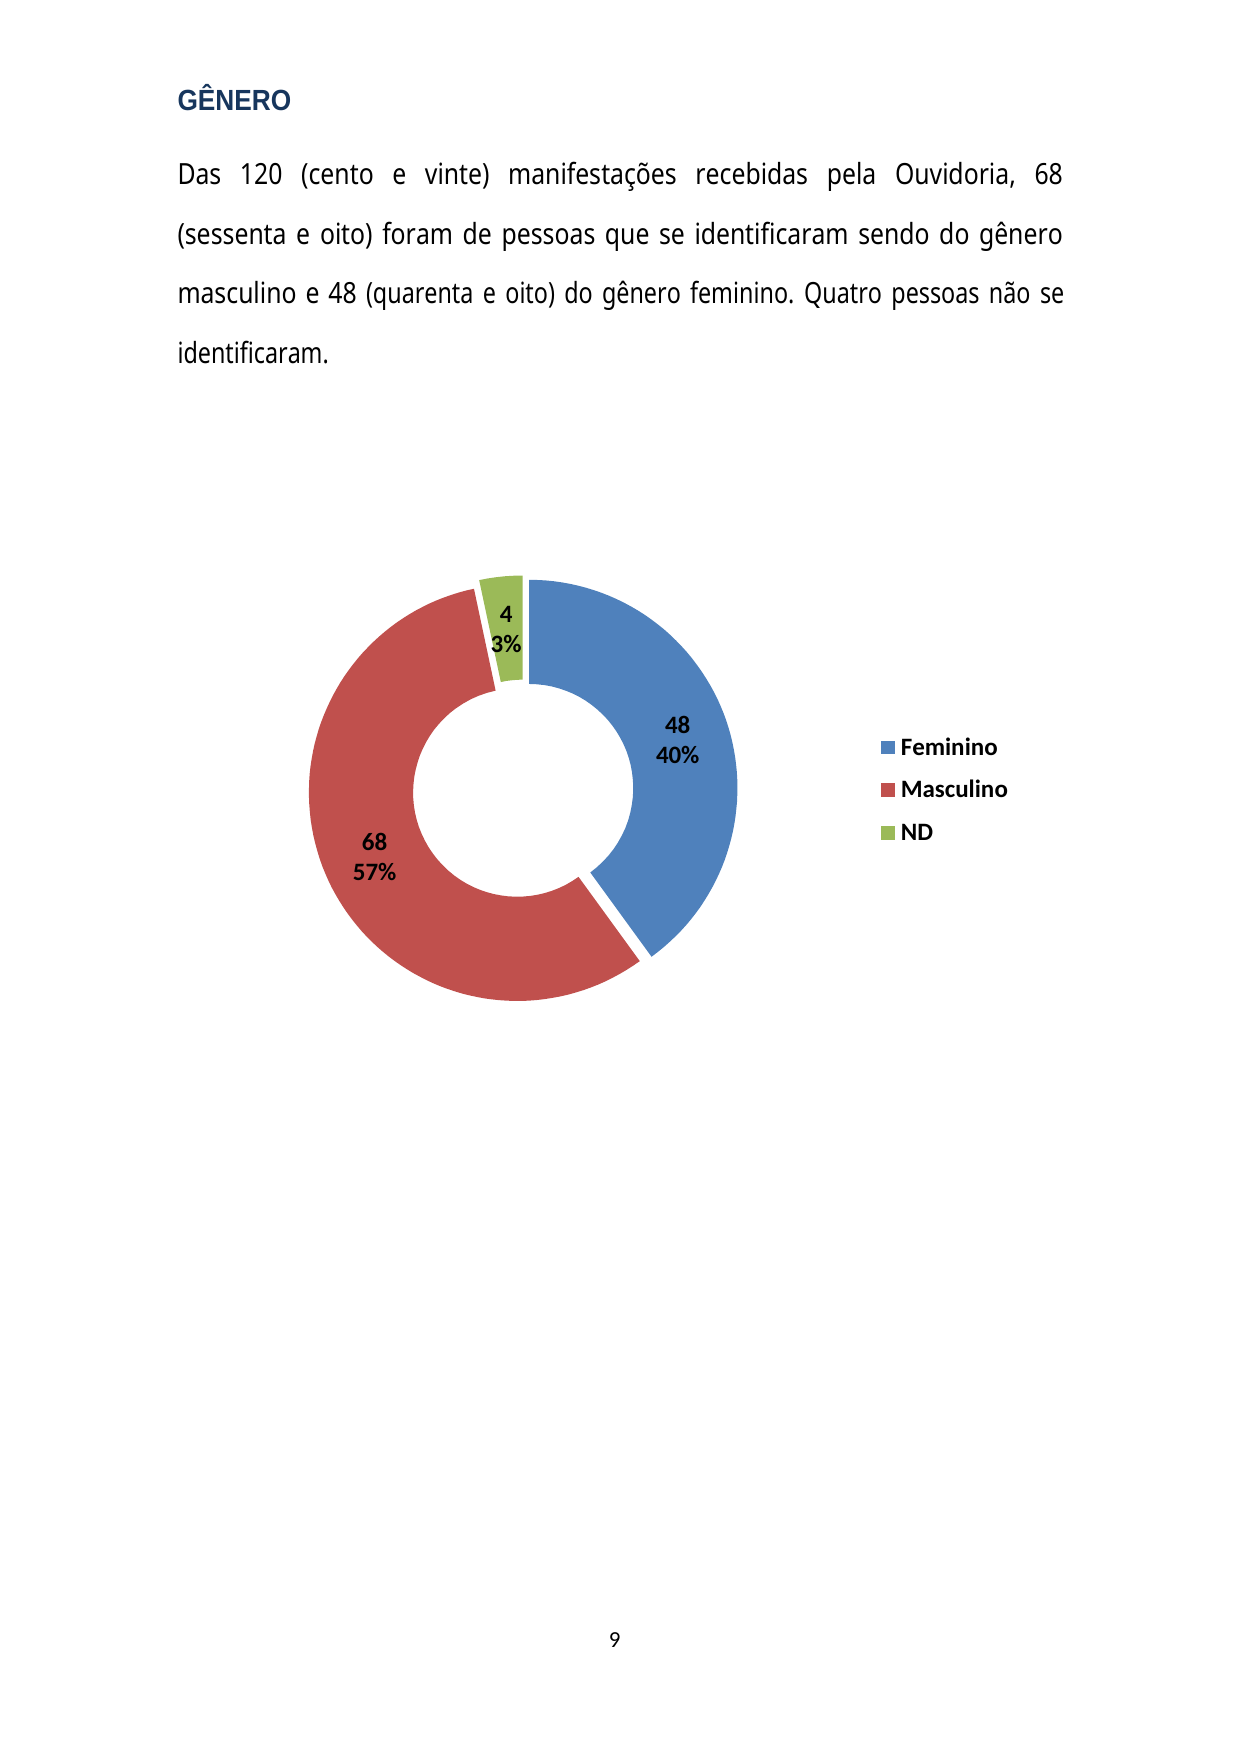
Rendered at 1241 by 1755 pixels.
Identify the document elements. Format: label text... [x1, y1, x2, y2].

text Das 120 (cento e vinte) manifestações recebidas pela Ouvidoria, 68 (sessenta e oito) foram de pessoas que se identificaram sendo do gênero masculino e 48 (quarenta e oito) do gênero feminino. Quatro pessoas não se identificaram. [177, 154, 1064, 372]
text Feminino Masculino ND [901, 731, 1010, 847]
subtitle GÊNERO [177, 83, 1157, 116]
